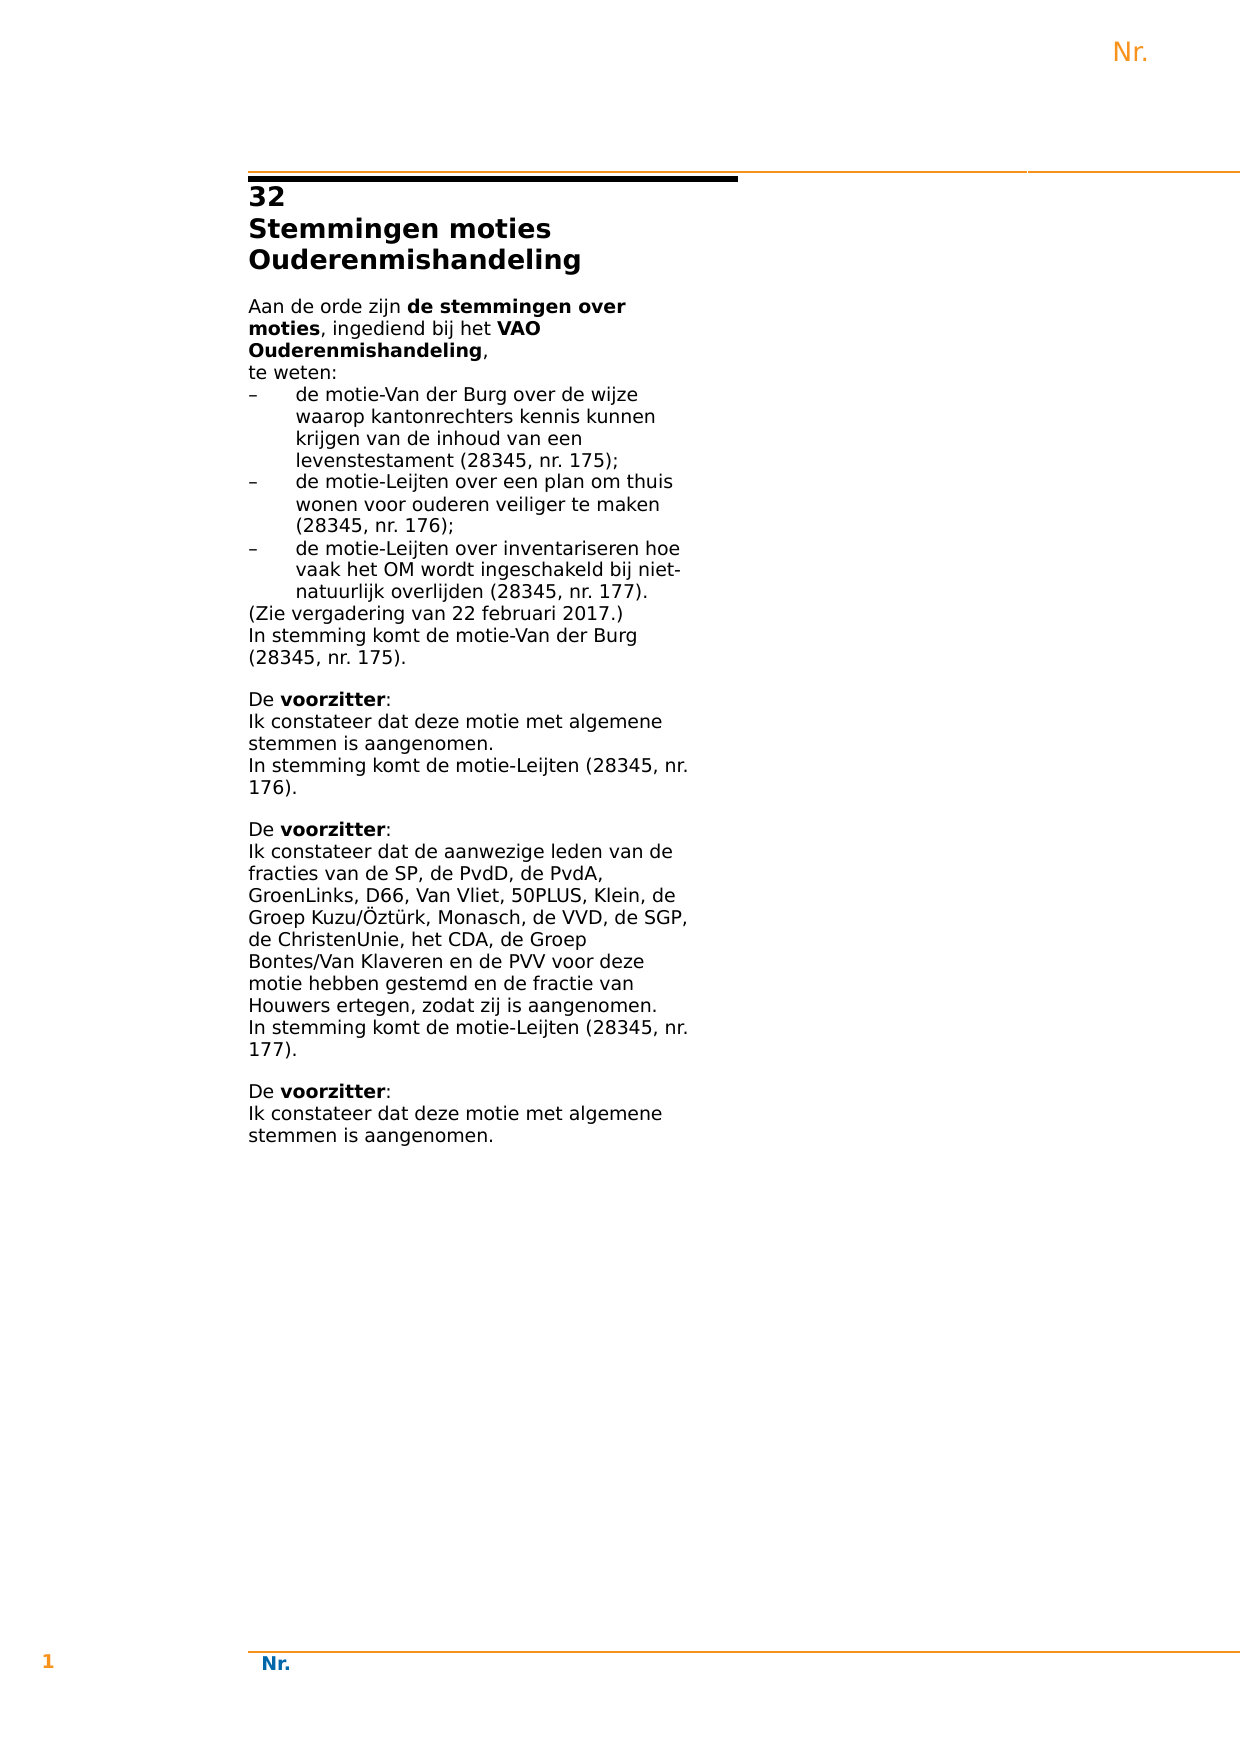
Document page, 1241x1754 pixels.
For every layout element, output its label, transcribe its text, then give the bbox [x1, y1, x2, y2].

text In stemming komt de motie-Leijten (28345, nr. 176). [248, 755, 691, 799]
text In stemming komt de motie-Van der Burg (28345, nr. 175). [248, 625, 691, 669]
text (Zie vergadering van 22 februari 2017.) [248, 603, 691, 625]
list de motie-Van der Burg over de wijze waarop kantonrechters kennis kunnen krijgen van de inhoud van een levenstestament (28345, nr. 175); [248, 383, 691, 471]
text te weten: [248, 362, 691, 383]
text Ik constateer dat de aanwezige leden van de fracties van de SP, de PvdD, de PvdA, GroenLinks, D66, Van Vliet, 50PLUS, Klein, de Groep Kuzu/Öztürk, Monasch, de VVD, de SGP, de ChristenUnie, het CDA, de Groep Bontes/Van Klaveren en de PVV voor deze motie hebben gestemd en de fractie van Houwers ertegen, zodat zij is aangenomen. [248, 841, 691, 1017]
text Ik constateer dat deze motie met algemene stemmen is aangenomen. [248, 1103, 691, 1147]
text De voorzitter: [248, 1081, 691, 1103]
text De voorzitter: [248, 689, 691, 711]
text De voorzitter: [248, 819, 691, 841]
list de motie-Leijten over inventariseren hoe vaak het OM wordt ingeschakeld bij niet-natuurlijk overlijden (28345, nr. 177). [248, 537, 691, 603]
text Ik constateer dat deze motie met algemene stemmen is aangenomen. [248, 711, 691, 755]
list de motie-Leijten over een plan om thuis wonen voor ouderen veiliger te maken (28345, nr. 176); [248, 471, 691, 537]
text In stemming komt de motie-Leijten (28345, nr. 177). [248, 1017, 691, 1061]
text Aan de orde zijn de stemmingen over moties, ingediend bij het VAO Ouderenmishandeling, [248, 296, 691, 362]
title 32 Stemmingen moties Ouderenmishandeling [248, 182, 691, 276]
